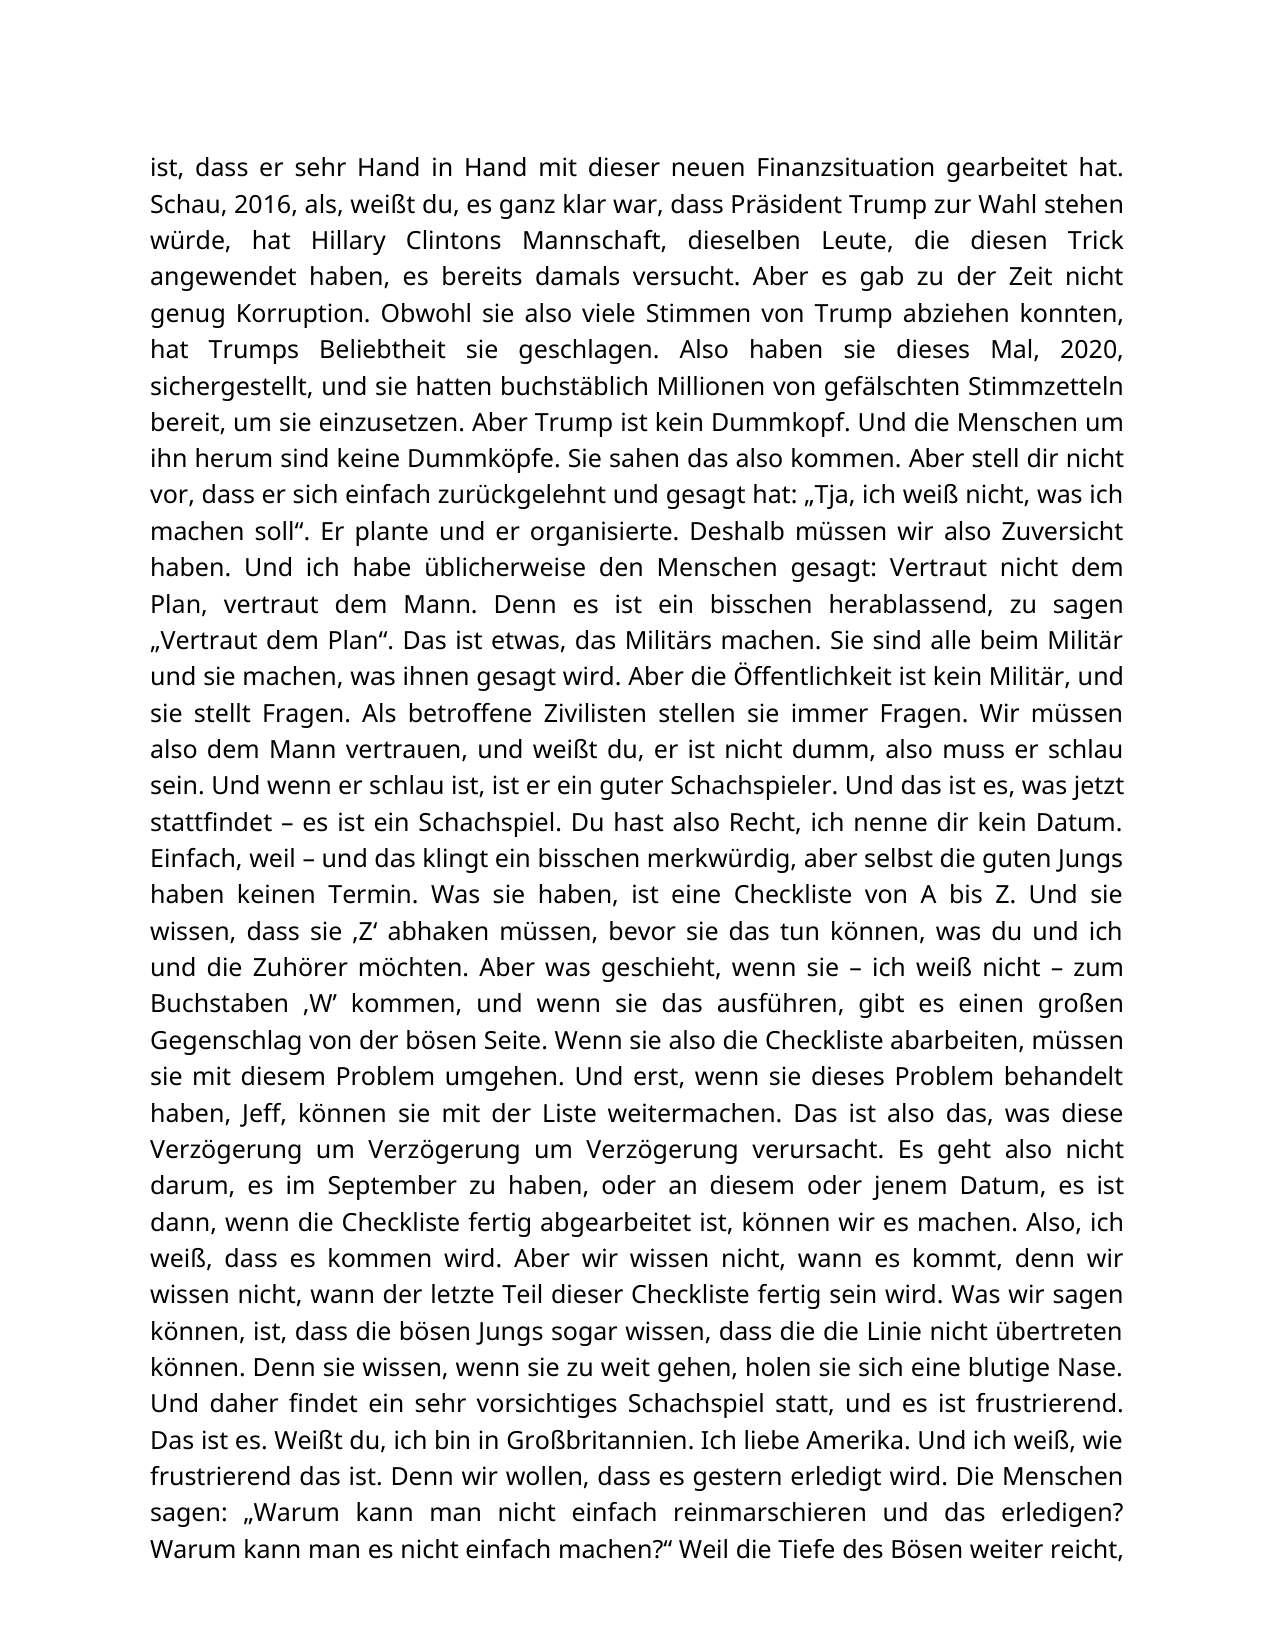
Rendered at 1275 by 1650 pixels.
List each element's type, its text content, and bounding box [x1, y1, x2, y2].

text ist, dass er sehr Hand in Hand mit dieser neuen Finanzsituation gearbeitet hat. Schau, 2016, als, weißt du, es ganz klar war, dass Präsident Trump zur Wahl stehen würde, hat Hillary Clintons Mannschaft, dieselben Leute, die diesen Trick angewendet haben, es bereits damals versucht. Aber es gab zu der Zeit nicht genug Korruption. Obwohl sie also viele Stimmen von Trump abziehen konnten, hat Trumps Beliebtheit sie geschlagen. Also haben sie dieses Mal, 2020, sichergestellt, und sie hatten buchstäblich Millionen von gefälschten Stimmzetteln bereit, um sie einzusetzen. Aber Trump ist kein Dummkopf. Und die Menschen um ihn herum sind keine Dummköpfe. Sie sahen das also kommen. Aber stell dir nicht vor, dass er sich einfach zurückgelehnt und gesagt hat: „Tja, ich weiß nicht, was ich machen soll“. Er plante und er organisierte. Deshalb müssen wir also Zuversicht haben. Und ich habe üblicherweise den Menschen gesagt: Vertraut nicht dem Plan, vertraut dem Mann. Denn es ist ein bisschen herablassend, zu sagen „Vertraut dem Plan“. Das ist etwas, das Militärs machen. Sie sind alle beim Militär und sie machen, was ihnen gesagt wird. Aber die Öffentlichkeit ist kein Militär, und sie stellt Fragen. Als betroffene Zivilisten stellen sie immer Fragen. Wir müssen also dem Mann vertrauen, und weißt du, er ist nicht dumm, also muss er schlau sein. Und wenn er schlau ist, ist er ein guter Schachspieler. Und das ist es, was jetzt stattfindet – es ist ein Schachspiel. Du hast also Recht, ich nenne dir kein Datum. Einfach, weil – und das klingt ein bisschen merkwürdig, aber selbst die guten Jungs haben keinen Termin. Was sie haben, ist eine Checkliste von A bis Z. Und sie wissen, dass sie ‚Z‘ abhaken müssen, bevor sie das tun können, was du und ich und die Zuhörer möchten. Aber was geschieht, wenn sie – ich weiß nicht – zum Buchstaben ‚W’ kommen, und wenn sie das ausführen, gibt es einen großen Gegenschlag von der bösen Seite. Wenn sie also die Checkliste abarbeiten, müssen sie mit diesem Problem umgehen. Und erst, wenn sie dieses Problem behandelt haben, Jeff, können sie mit der Liste weitermachen. Das ist also das, was diese Verzögerung um Verzögerung um Verzögerung verursacht. Es geht also nicht darum, es im September zu haben, oder an diesem oder jenem Datum, es ist dann, wenn die Checkliste fertig abgearbeitet ist, können wir es machen. Also, ich weiß, dass es kommen wird. Aber wir wissen nicht, wann es kommt, denn wir wissen nicht, wann der letzte Teil dieser Checkliste fertig sein wird. Was wir sagen können, ist, dass die bösen Jungs sogar wissen, dass die die Linie nicht übertreten können. Denn sie wissen, wenn sie zu weit gehen, holen sie sich eine blutige Nase. Und daher findet ein sehr vorsichtiges Schachspiel statt, und es ist frustrierend. Das ist es. Weißt du, ich bin in Großbritannien. Ich liebe Amerika. Und ich weiß, wie frustrierend das ist. Denn wir wollen, dass es gestern erledigt wird. Die Menschen sagen: „Warum kann man nicht einfach reinmarschieren und das erledigen? Warum kann man es nicht einfach machen?“ Weil die Tiefe des Bösen weiter reicht, [150, 150, 1125, 1566]
